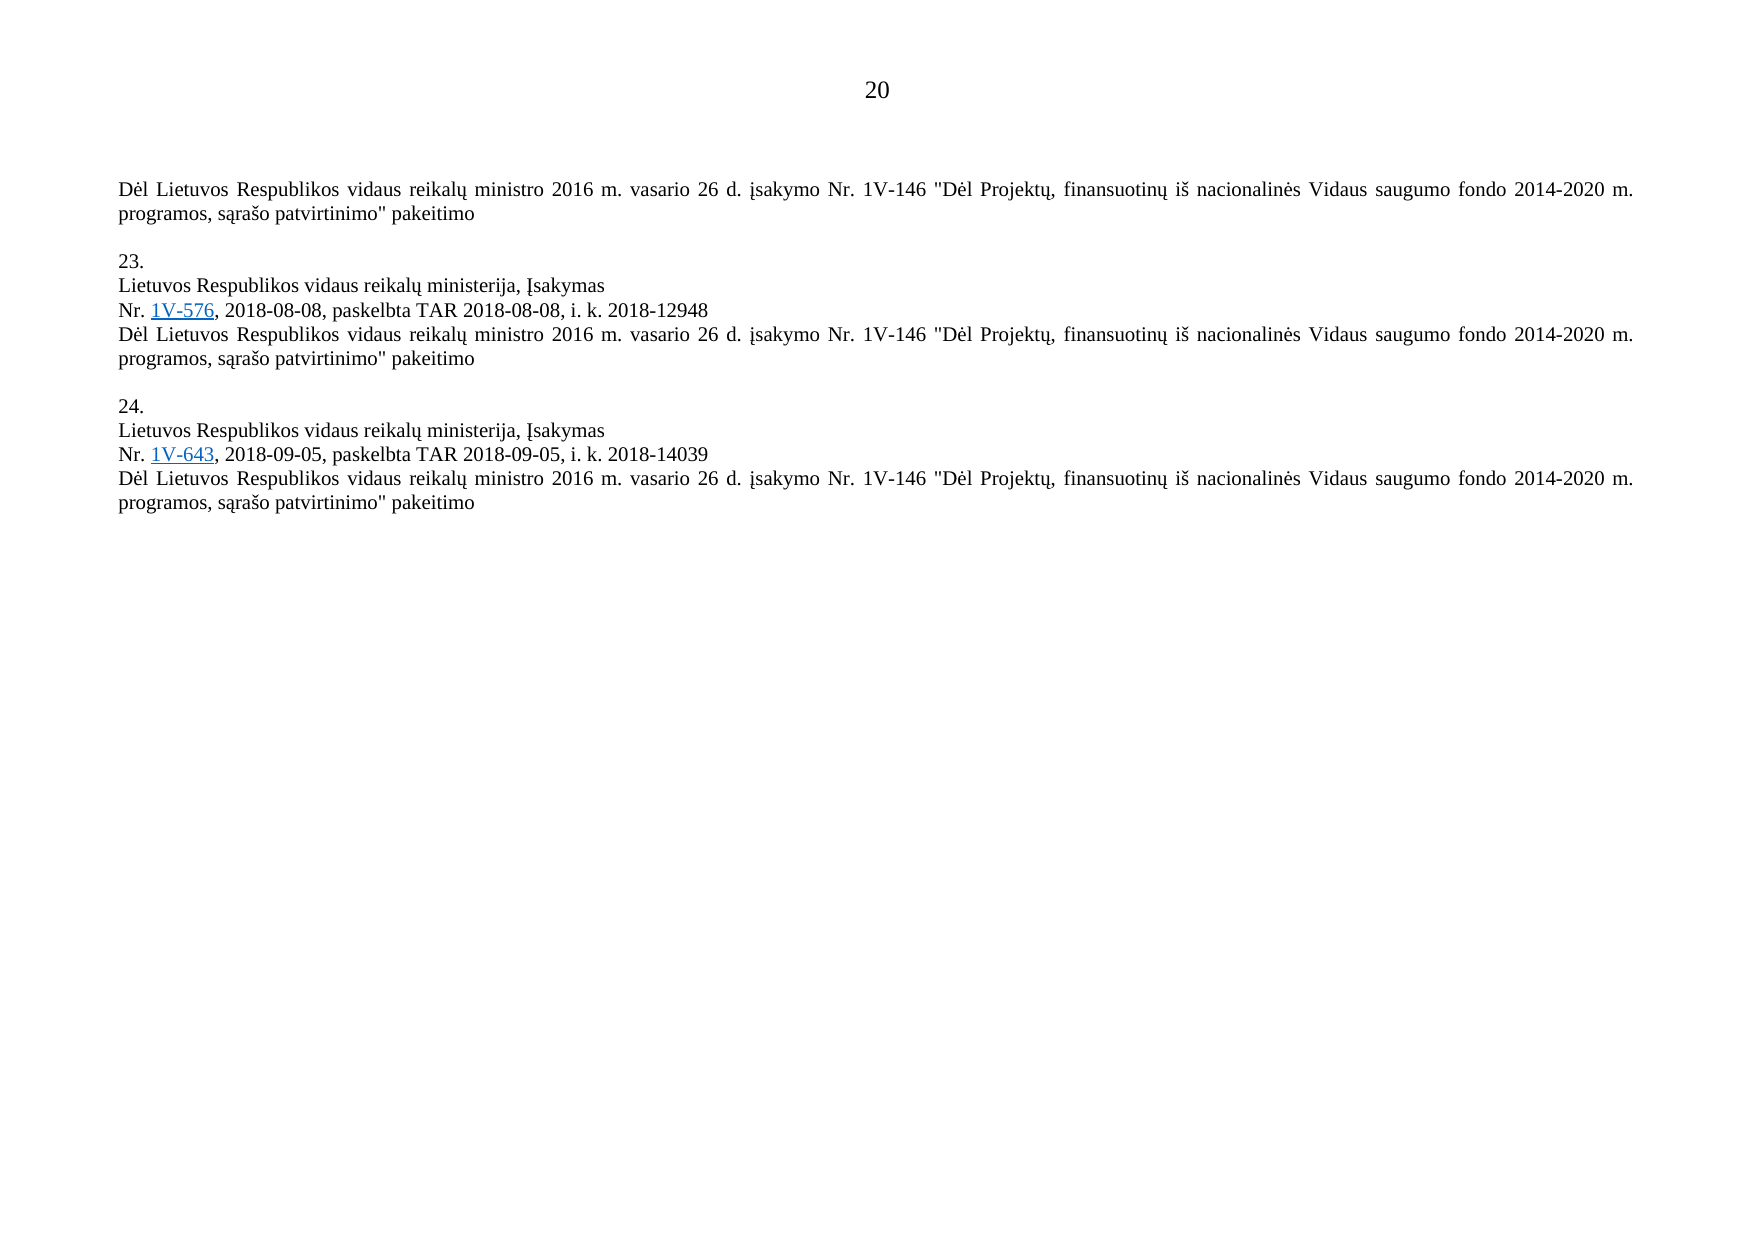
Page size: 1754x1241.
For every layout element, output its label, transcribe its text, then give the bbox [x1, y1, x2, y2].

text 24. [118, 394, 1636, 418]
text Lietuvos Respublikos vidaus reikalų ministerija, Įsakymas [118, 418, 1636, 442]
text Lietuvos Respublikos vidaus reikalų ministerija, Įsakymas [118, 273, 1636, 297]
text Dėl Lietuvos Respublikos vidaus reikalų ministro 2016 m. vasario 26 d. įsakymo Nr. 1V-146 "Dėl Projektų, finansuotinų iš nacionalinės Vidaus saugumo fondo 2014-2020 m. programos, sąrašo patvirtinimo" pakeitimo [118, 177, 1636, 225]
text Nr. 1V-576, 2018-08-08, paskelbta TAR 2018-08-08, i. k. 2018-12948 [118, 297, 1636, 322]
text 23. [118, 249, 1636, 273]
text Dėl Lietuvos Respublikos vidaus reikalų ministro 2016 m. vasario 26 d. įsakymo Nr. 1V-146 "Dėl Projektų, finansuotinų iš nacionalinės Vidaus saugumo fondo 2014-2020 m. programos, sąrašo patvirtinimo" pakeitimo [118, 466, 1636, 514]
text Dėl Lietuvos Respublikos vidaus reikalų ministro 2016 m. vasario 26 d. įsakymo Nr. 1V-146 "Dėl Projektų, finansuotinų iš nacionalinės Vidaus saugumo fondo 2014-2020 m. programos, sąrašo patvirtinimo" pakeitimo [118, 322, 1636, 370]
text Nr. 1V-643, 2018-09-05, paskelbta TAR 2018-09-05, i. k. 2018-14039 [118, 442, 1636, 466]
